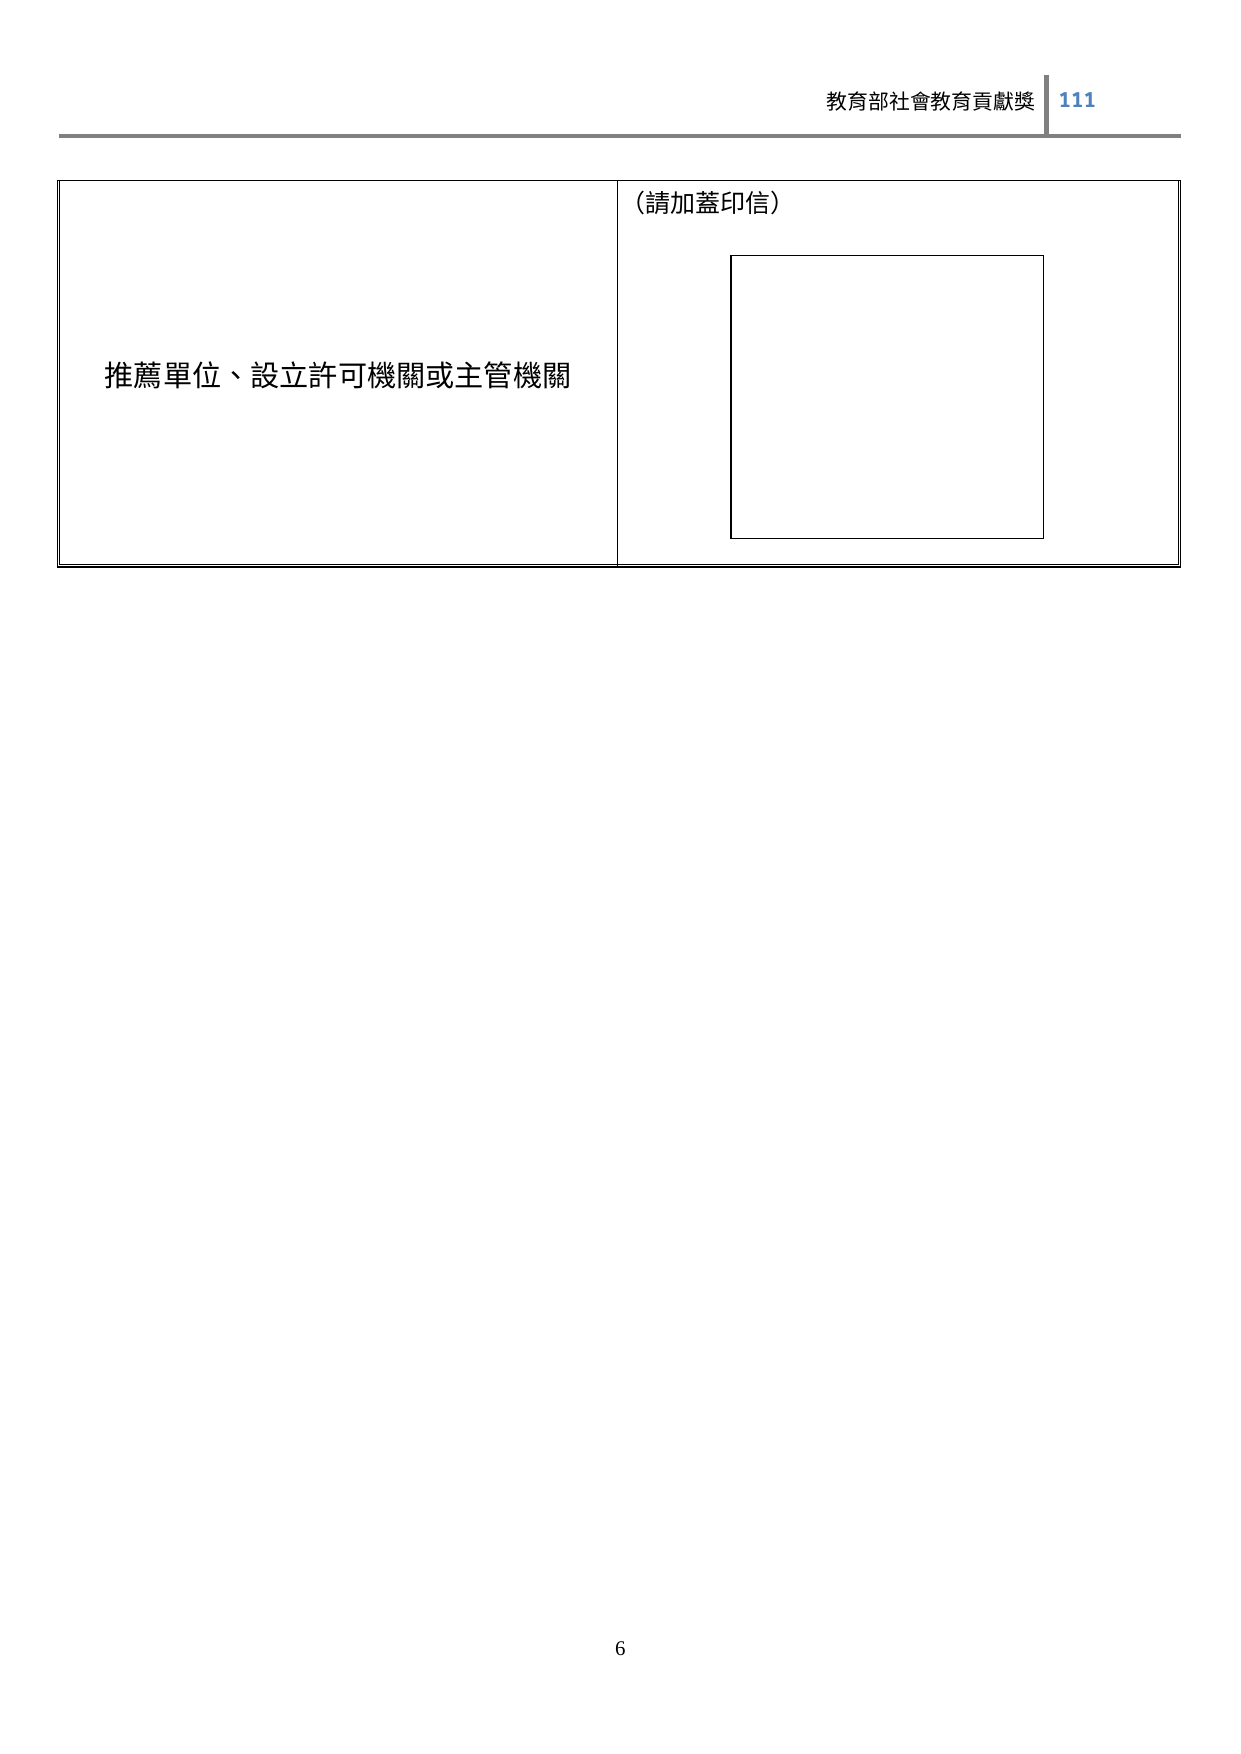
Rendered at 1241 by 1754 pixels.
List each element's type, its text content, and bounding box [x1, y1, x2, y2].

table_cell （請加蓋印信） [618, 181, 1178, 564]
table_cell 推薦單位、設立許可機關或主管機關 [60, 181, 617, 564]
